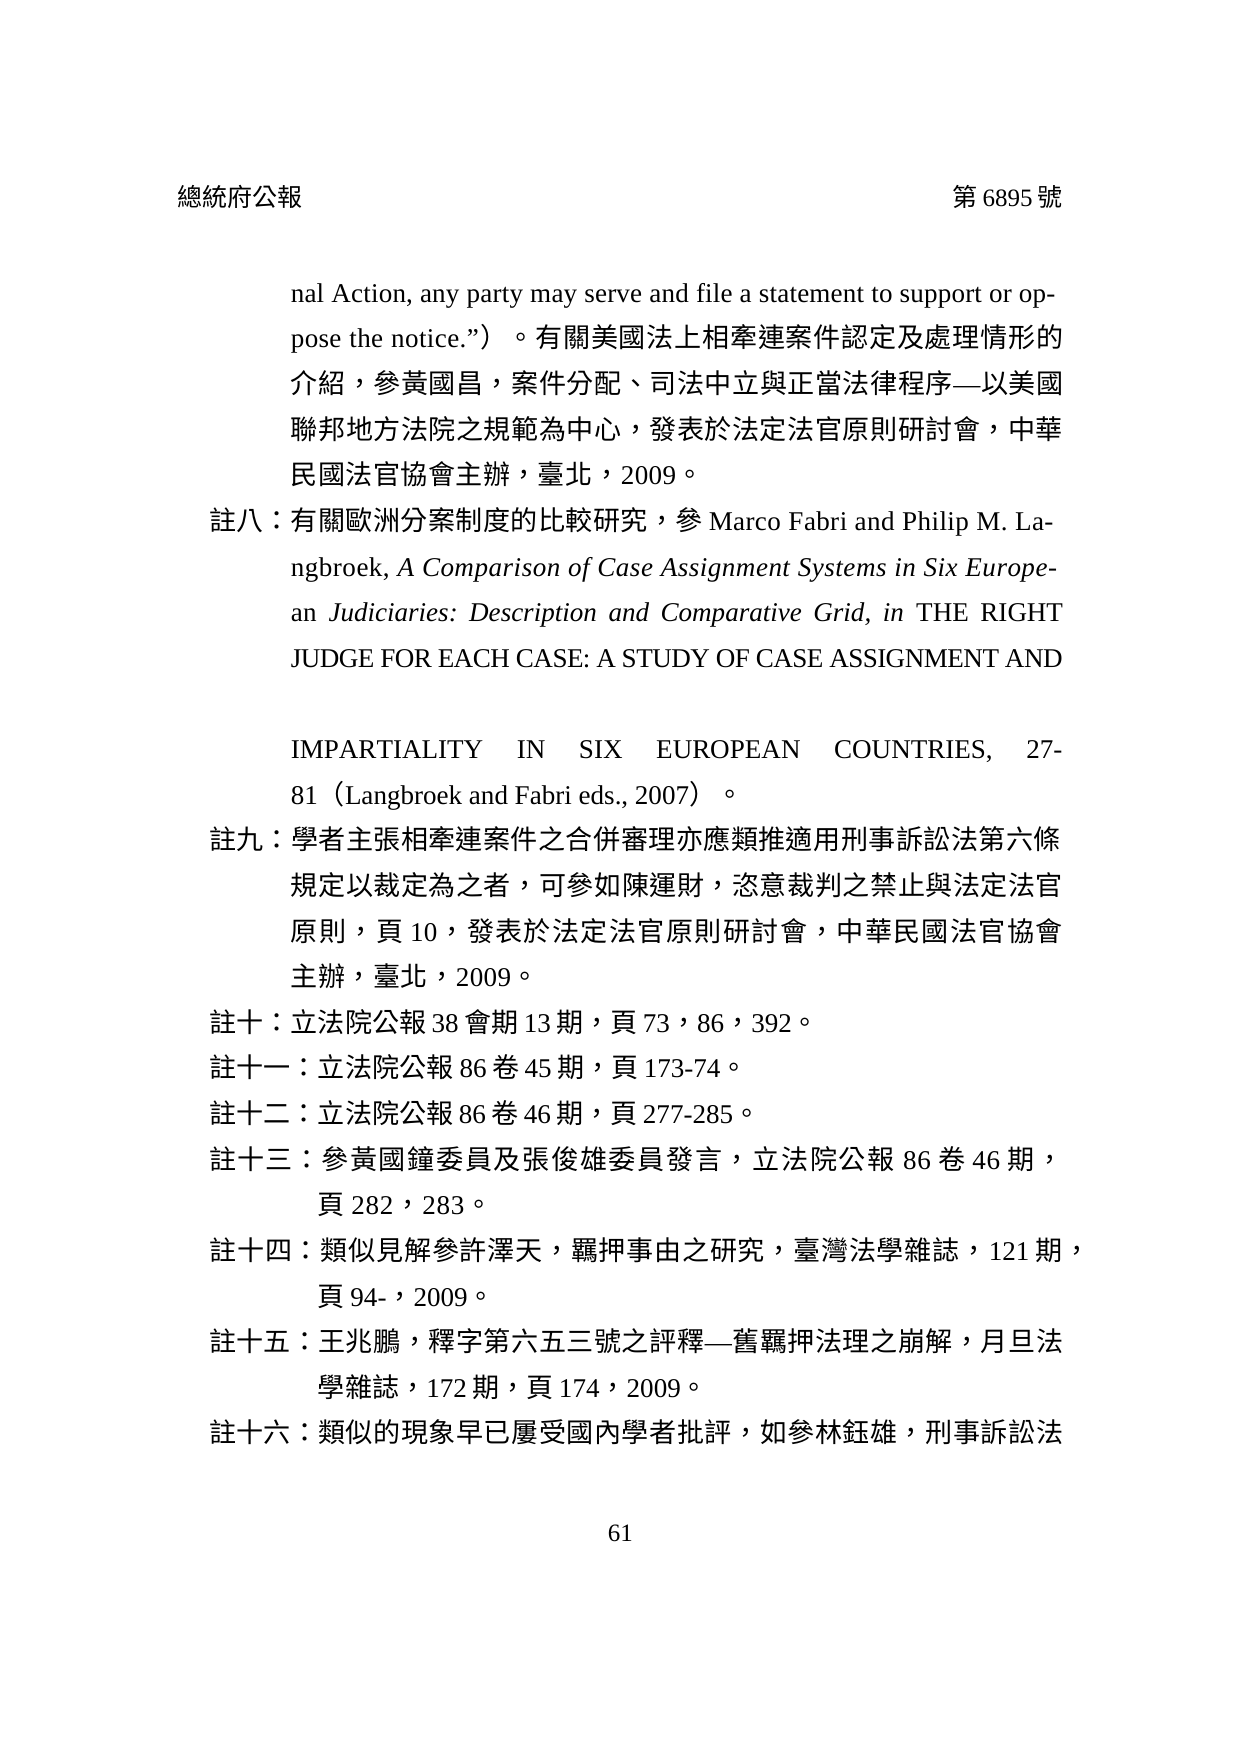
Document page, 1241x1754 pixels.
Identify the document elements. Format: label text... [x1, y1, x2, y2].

text 註十四：類似見解參許澤天，羈押事由之研究，臺灣法學雜誌，121期，頁94-，2009。 [209, 1224, 1063, 1315]
text 註十六：類似的現象早已屢受國內學者批評，如參林鈺雄，刑事訴訟法 [209, 1406, 1063, 1452]
text 註九：學者主張相牽連案件之合併審理亦應類推適用刑事訴訟法第六條規定以裁定為之者，可參如陳運財，恣意裁判之禁止與法定法官原則，頁10，發表於法定法官原則研討會，中華民國法官協會主辦，臺北，2009。 [209, 813, 1063, 996]
text 註十一：立法院公報86卷45期，頁173-74。 [209, 1041, 1063, 1087]
text 註十五：王兆鵬，釋字第六五三號之評釋—舊羈押法理之崩解，月旦法學雜誌，172期，頁174，2009。 [209, 1315, 1063, 1406]
text 註十三：參黃國鐘委員及張俊雄委員發言，立法院公報86卷46期，頁282，283。 [209, 1133, 1063, 1224]
text 註十二：立法院公報86卷46期，頁277-285。 [209, 1087, 1063, 1133]
text nal Action, any party may serve and file a statement to support or op- pose the notice.”）。有關美國法上相牽連案件認定及處理情形的介紹，參黃國昌，案件分配、司法中立與正當法律程序—以美國聯邦地方法院之規範為中心，發表於法定法官原則研討會，中華民國法官協會主辦，臺北，2009。 [209, 266, 1063, 494]
text 註十：立法院公報38會期13期，頁73，86，392。 [209, 996, 1063, 1041]
text 註八：有關歐洲分案制度的比較研究，參Marco Fabri and Philip M. La- ngbroek, A Comparison of Case Assignment Systems in Six Europe- an Judiciaries: Description and Comparative Grid, in THE RIGHT JUDGE FOR EACH CASE: A STUDY OF CASE ASSIGNMENT AND IMPARTIALITY IN SIX EUROPEAN COUNTRIES, 27-81（Langbroek and Fabri eds., 2007）。 [209, 494, 1063, 813]
